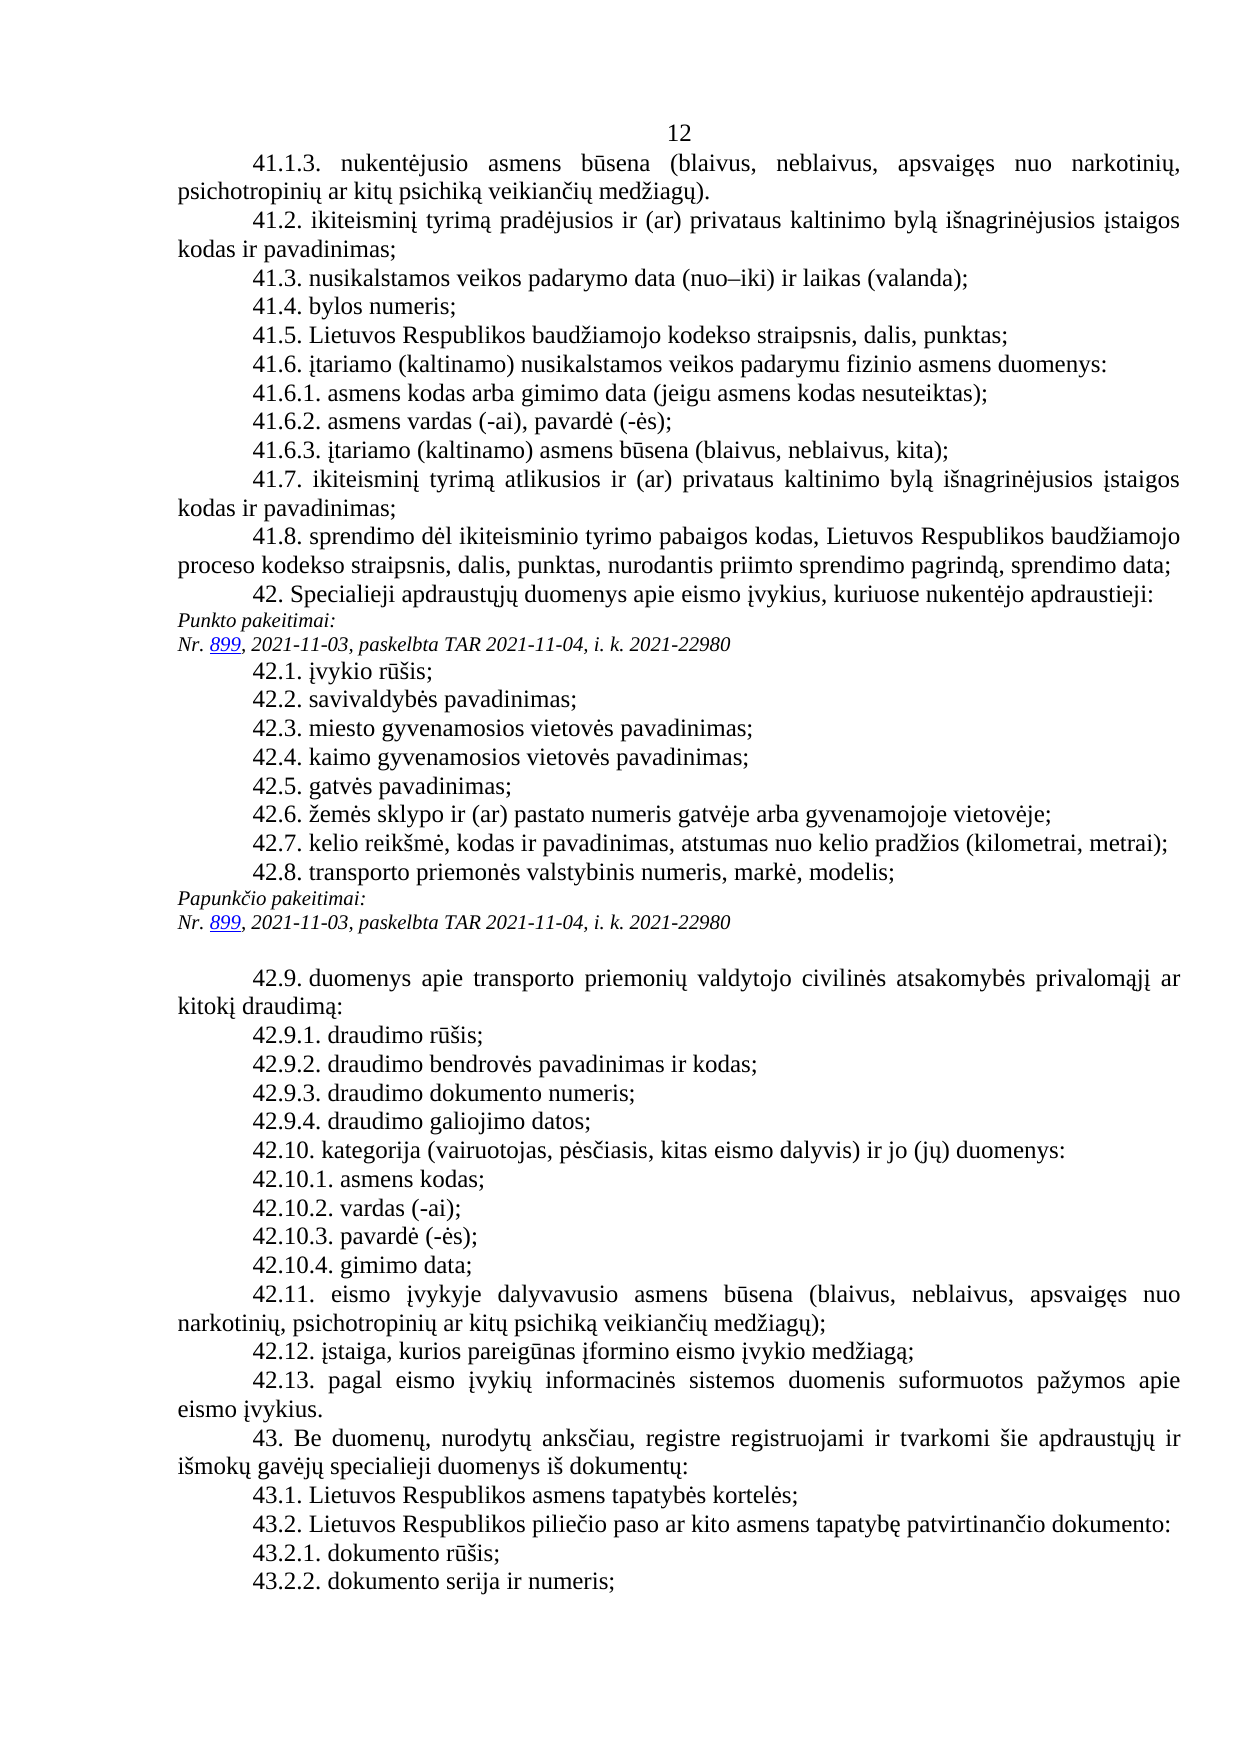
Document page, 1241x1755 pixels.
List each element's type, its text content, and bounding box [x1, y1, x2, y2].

text Punkto pakeitimai: [177, 608, 1181, 632]
text 42.11. eismo įvykyje dalyvavusio asmens būsena (blaivus, neblaivus, apsvaigęs nuo narkotinių, psichotropinių ar kitų psichiką veikiančių medžiagų); [177, 1279, 1181, 1336]
text Nr. 899, 2021-11-03, paskelbta TAR 2021-11-04, i. k. 2021-22980 [177, 632, 1181, 656]
text 42.2. savivaldybės pavadinimas; [177, 684, 1181, 713]
text 42.7. kelio reikšmė, kodas ir pavadinimas, atstumas nuo kelio pradžios (kilometrai, metrai); [177, 828, 1181, 857]
text 42.10.1. asmens kodas; [177, 1164, 1181, 1193]
text 41.7. ikiteisminį tyrimą atlikusios ir (ar) privataus kaltinimo bylą išnagrinėjusios įstaigos kodas ir pavadinimas; [177, 464, 1181, 521]
text 43. Be duomenų, nurodytų anksčiau, registre registruojami ir tvarkomi šie apdraustųjų ir išmokų gavėjų specialieji duomenys iš dokumentų: [177, 1423, 1181, 1480]
text 43.2. Lietuvos Respublikos piliečio paso ar kito asmens tapatybę patvirtinančio dokumento: [177, 1509, 1181, 1538]
text 42.9. duomenys apie transporto priemonių valdytojo civilinės atsakomybės privalomąjį ar kitokį draudimą: [177, 963, 1181, 1020]
text 42.13. pagal eismo įvykių informacinės sistemos duomenis suformuotos pažymos apie eismo įvykius. [177, 1365, 1181, 1423]
text 42.12. įstaiga, kurios pareigūnas įformino eismo įvykio medžiagą; [177, 1336, 1181, 1365]
text Nr. 899, 2021-11-03, paskelbta TAR 2021-11-04, i. k. 2021-22980 [177, 910, 1181, 934]
text 42.6. žemės sklypo ir (ar) pastato numeris gatvėje arba gyvenamojoje vietovėje; [177, 799, 1181, 828]
text 41.2. ikiteisminį tyrimą pradėjusios ir (ar) privataus kaltinimo bylą išnagrinėjusios įstaigos kodas ir pavadinimas; [177, 205, 1181, 263]
text 42.9.4. draudimo galiojimo datos; [177, 1106, 1181, 1135]
text 42.9.3. draudimo dokumento numeris; [177, 1078, 1181, 1106]
text 41.6.1. asmens kodas arba gimimo data (jeigu asmens kodas nesuteiktas); [177, 378, 1181, 406]
text 42.10.2. vardas (-ai); [177, 1193, 1181, 1221]
text 41.6.2. asmens vardas (-ai), pavardė (-ės); [177, 406, 1181, 435]
text 41.1.3. nukentėjusio asmens būsena (blaivus, neblaivus, apsvaigęs nuo narkotinių, psichotropinių ar kitų psichiką veikiančių medžiagų). [177, 148, 1181, 205]
text 42.10.4. gimimo data; [177, 1250, 1181, 1279]
text 41.5. Lietuvos Respublikos baudžiamojo kodekso straipsnis, dalis, punktas; [177, 320, 1181, 349]
text 43.2.2. dokumento serija ir numeris; [177, 1566, 1181, 1595]
text 41.8. sprendimo dėl ikiteisminio tyrimo pabaigos kodas, Lietuvos Respublikos baudžiamojo proceso kodekso straipsnis, dalis, punktas, nurodantis priimto sprendimo pagrindą, sprendimo data; [177, 521, 1181, 579]
text 43.2.1. dokumento rūšis; [177, 1538, 1181, 1566]
text 42.10.3. pavardė (-ės); [177, 1221, 1181, 1250]
text 41.6. įtariamo (kaltinamo) nusikalstamos veikos padarymu fizinio asmens duomenys: [177, 349, 1181, 378]
text 41.6.3. įtariamo (kaltinamo) asmens būsena (blaivus, neblaivus, kita); [177, 435, 1181, 464]
text 42.8. transporto priemonės valstybinis numeris, markė, modelis; [177, 857, 1181, 886]
text 42.9.2. draudimo bendrovės pavadinimas ir kodas; [177, 1049, 1181, 1078]
text 42.10. kategorija (vairuotojas, pėsčiasis, kitas eismo dalyvis) ir jo (jų) duomenys: [177, 1135, 1181, 1164]
text 41.3. nusikalstamos veikos padarymo data (nuo–iki) ir laikas (valanda); [177, 263, 1181, 291]
text 42.3. miesto gyvenamosios vietovės pavadinimas; [177, 713, 1181, 742]
text 43.1. Lietuvos Respublikos asmens tapatybės kortelės; [177, 1480, 1181, 1509]
text 42.9.1. draudimo rūšis; [177, 1020, 1181, 1049]
text 42.4. kaimo gyvenamosios vietovės pavadinimas; [177, 742, 1181, 771]
text 41.4. bylos numeris; [177, 291, 1181, 320]
text 42. Specialieji apdraustųjų duomenys apie eismo įvykius, kuriuose nukentėjo apdraustieji: [177, 579, 1181, 608]
text 42.5. gatvės pavadinimas; [177, 771, 1181, 799]
text 42.1. įvykio rūšis; [177, 656, 1181, 684]
text Papunkčio pakeitimai: [177, 886, 1181, 910]
